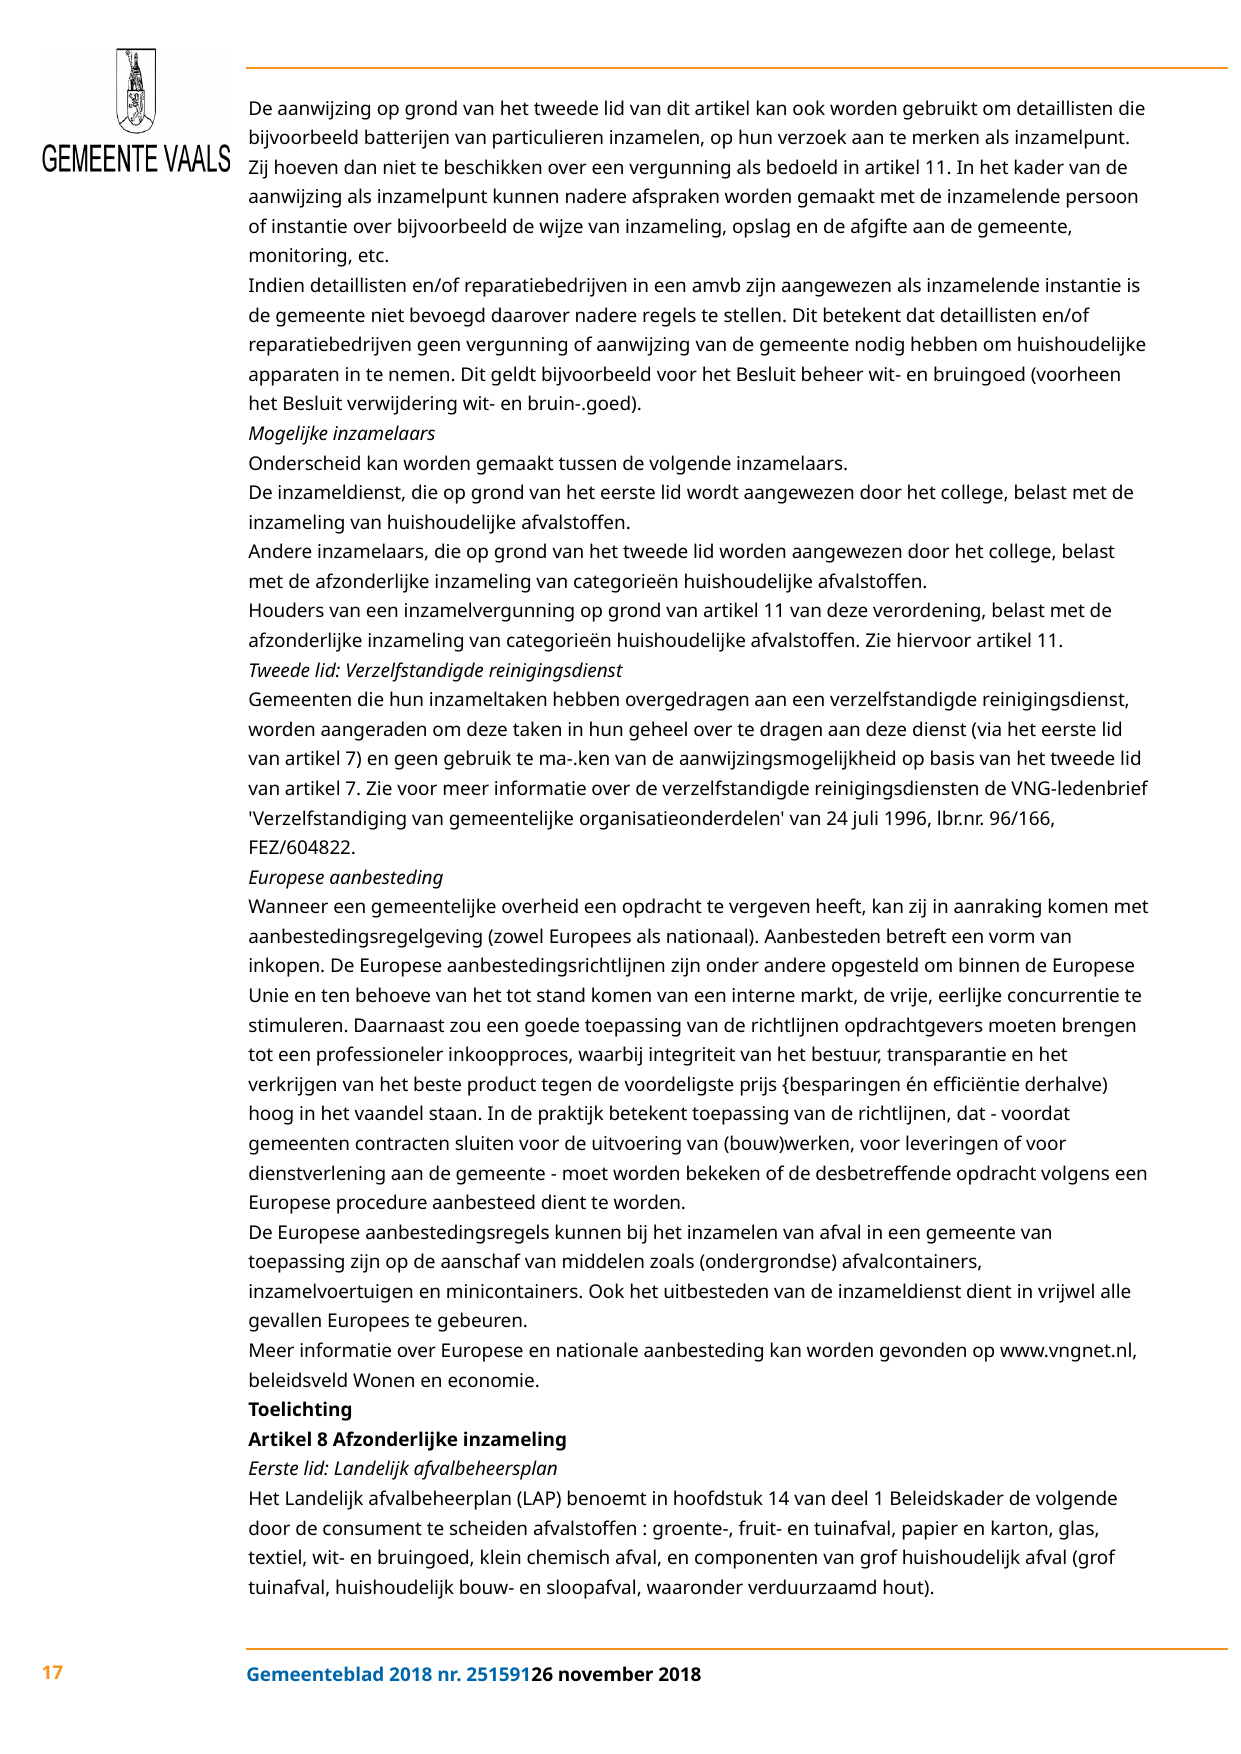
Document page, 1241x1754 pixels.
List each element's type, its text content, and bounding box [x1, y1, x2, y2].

text De aanwijzing op grond van het tweede lid van dit artikel kan ook worden gebruikt om detaillisten die bijvoorbeeld batterijen van particulieren inzamelen, op hun verzoek aan te merken als inzamelpunt. Zij hoeven dan niet te beschikken over een vergunning als bedoeld in artikel 11. In het kader van de aanwijzing als inzamelpunt kunnen nadere afspraken worden gemaakt met de inzamelende persoon of instantie over bijvoorbeeld de wijze van inzameling, opslag en de afgifte aan de gemeente, monitoring, etc. [248, 95, 1152, 268]
text Het Landelijk afvalbeheerplan (LAP) benoemt in hoofdstuk 14 van deel 1 Beleidskader de volgende door de consument te scheiden afvalstoffen : groente-, fruit- en tuinafval, papier en karton, glas, textiel, wit- en bruingoed, klein chemisch afval, en componenten van grof huishoudelijk afval (grof tuinafval, huishoudelijk bouw- en sloopafval, waaronder verduurzaamd hout). [248, 1485, 1152, 1600]
text De Europese aanbestedingsregels kunnen bij het inzamelen van afval in een gemeente van toepassing zijn op de aanschaf van middelen zoals (ondergrondse) afvalcontainers, inzamelvoertuigen en minicontainers. Ook het uitbesteden van de inzameldienst dient in vrijwel alle gevallen Europees te gebeuren. [248, 1219, 1152, 1333]
text Wanneer een gemeentelijke overheid een opdracht te vergeven heeft, kan zij in aanraking komen met aanbestedingsregelgeving (zowel Europees als nationaal). Aanbesteden betreft een vorm van inkopen. De Europese aanbestedingsrichtlijnen zijn onder andere opgesteld om binnen de Europese Unie en ten behoeve van het tot stand komen van een interne markt, de vrije, eerlijke concurrentie te stimuleren. Daarnaast zou een goede toepassing van de richtlijnen opdrachtgevers moeten brengen tot een professioneler inkoopproces, waarbij integriteit van het bestuur, transparantie en het verkrijgen van het beste product tegen de voordeligste prijs {besparingen én efficiëntie derhalve) hoog in het vaandel staan. In de praktijk betekent toepassing van de richtlijnen, dat - voordat gemeenten contracten sluiten voor de uitvoering van (bouw)werken, voor leveringen of voor dienstverlening aan de gemeente - moet worden bekeken of de desbetreffende opdracht volgens een Europese procedure aanbesteed dient te worden. [248, 893, 1152, 1215]
text Tweede lid: Verzelfstandigde reinigingsdienst [248, 657, 1152, 683]
text Europese aanbesteding [248, 864, 1152, 890]
text Andere inzamelaars, die op grond van het tweede lid worden aangewezen door het college, belast met de afzonderlijke inzameling van categorieën huishoudelijke afvalstoffen. [248, 538, 1152, 594]
text Meer informatie over Europese en nationale aanbesteding kan worden gevonden op www.vngnet.nl, beleidsveld Wonen en economie. [248, 1337, 1152, 1393]
text De inzameldienst, die op grond van het eerste lid wordt aangewezen door het college, belast met de inzameling van huishoudelijke afvalstoffen. [248, 479, 1152, 535]
picture [41, 47, 231, 172]
text Artikel 8 Afzonderlijke inzameling [248, 1426, 1152, 1452]
text Gemeenten die hun inzameltaken hebben overgedragen aan een verzelfstandigde reinigingsdienst, worden aangeraden om deze taken in hun geheel over te dragen aan deze dienst (via het eerste lid van artikel 7) en geen gebruik te ma-.ken van de aanwijzingsmogelijkheid op basis van het tweede lid van artikel 7. Zie voor meer informatie over de verzelfstandigde reinigingsdiensten de VNG-ledenbrief 'Verzelfstandiging van gemeentelijke organisatieonderdelen' van 24 juli 1996, lbr.nr. 96/166, FEZ/604822. [248, 686, 1152, 860]
text Eerste lid: Landelijk afvalbeheersplan [248, 1456, 1152, 1481]
text Mogelijke inzamelaars [248, 420, 1152, 446]
text Toelichting [248, 1396, 1152, 1422]
text Indien detaillisten en/of reparatiebedrijven in een amvb zijn aangewezen als inzamelende instantie is de gemeente niet bevoegd daarover nadere regels te stellen. Dit betekent dat detaillisten en/of reparatiebedrijven geen vergunning of aanwijzing van de gemeente nodig hebben om huishoudelijke apparaten in te nemen. Dit geldt bijvoorbeeld voor het Besluit beheer wit- en bruingoed (voorheen het Besluit verwijdering wit- en bruin-.goed). [248, 272, 1152, 416]
text Houders van een inzamelvergunning op grond van artikel 11 van deze verordening, belast met de afzonderlijke inzameling van categorieën huishoudelijke afvalstoffen. Zie hiervoor artikel 11. [248, 598, 1152, 653]
text Onderscheid kan worden gemaakt tussen de volgende inzamelaars. [248, 450, 1152, 476]
